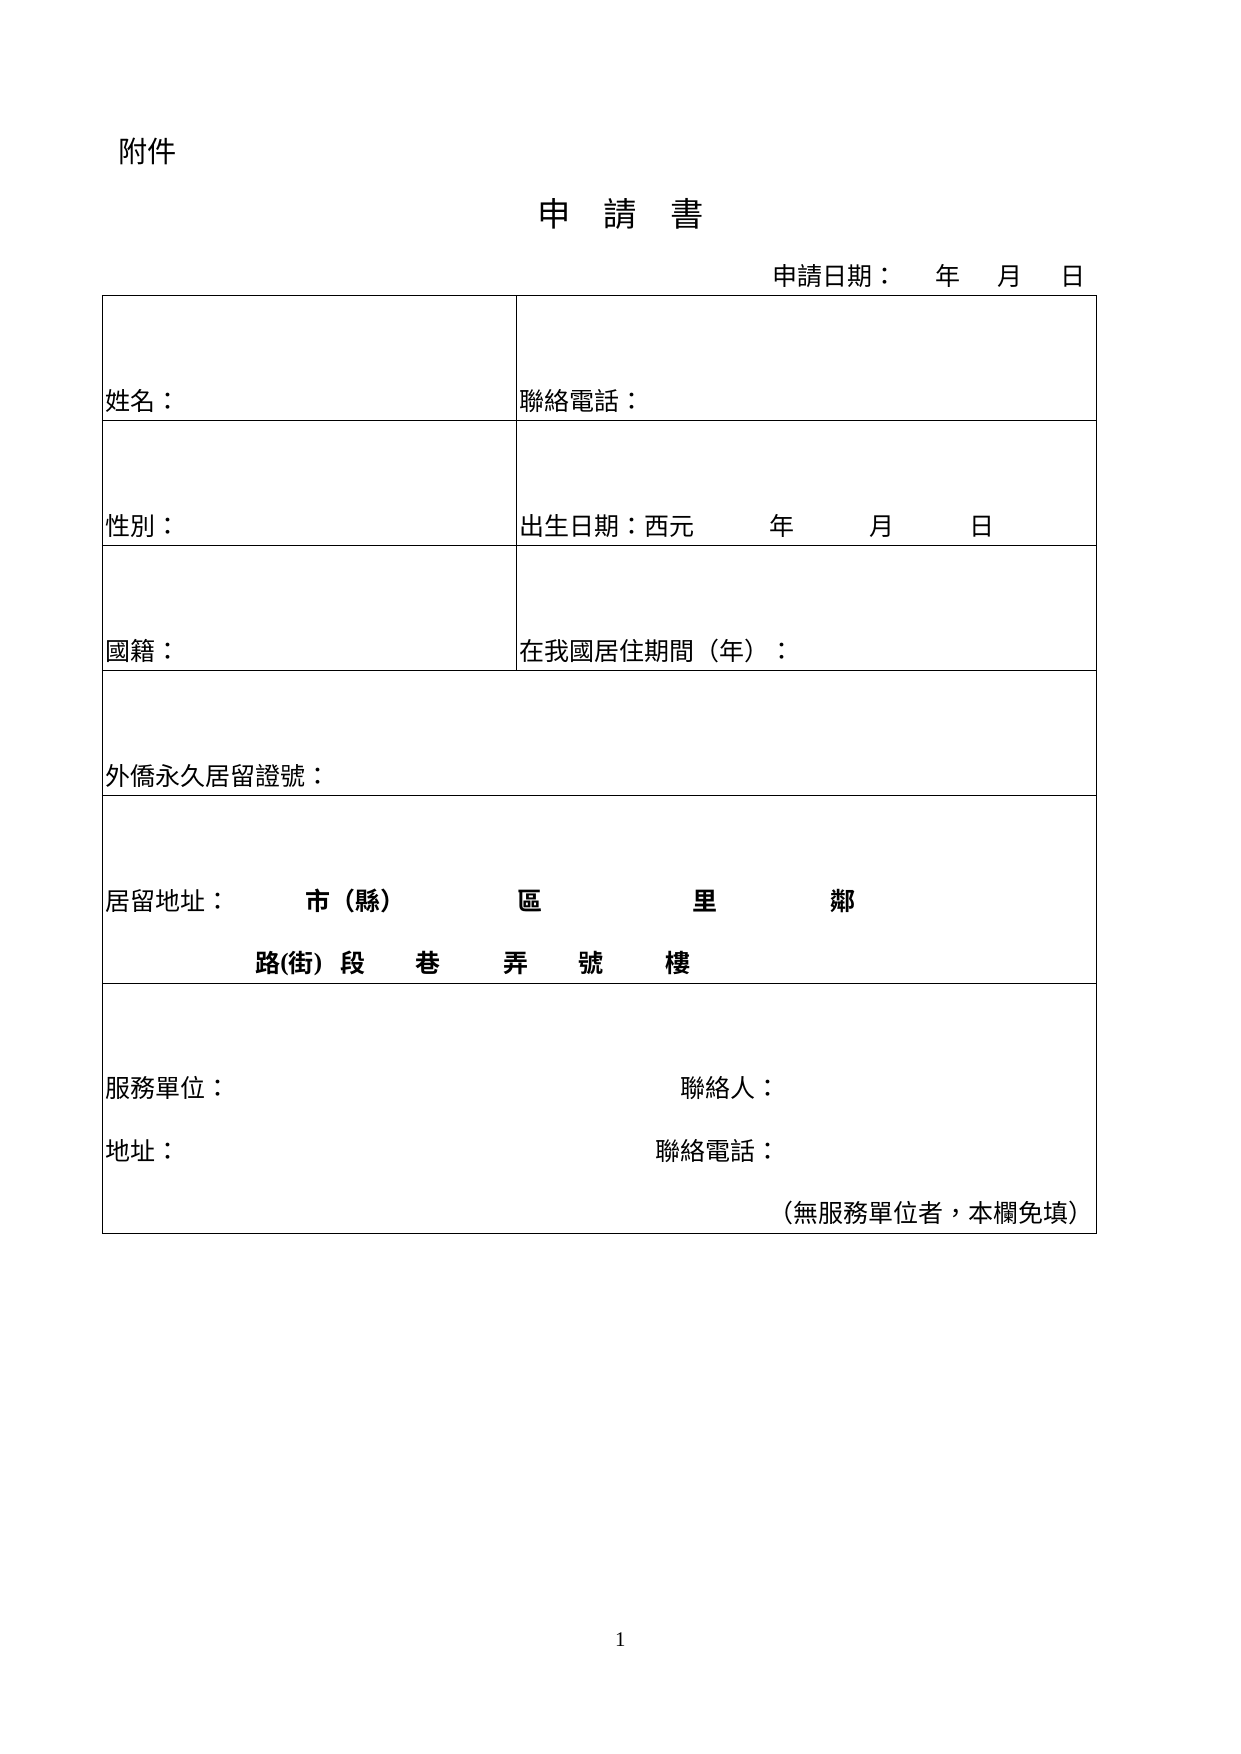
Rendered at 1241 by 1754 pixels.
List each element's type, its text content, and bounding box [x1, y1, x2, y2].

table_cell 居留地址： 市（縣） 區 里 鄰 路(街) 段 巷 弄 號 樓 [103, 796, 1096, 983]
table_cell 外僑永久居留證號： [103, 671, 1096, 795]
table_cell 在我國居住期間（年）： [517, 546, 1096, 670]
text 申 請 書 [118, 170, 1122, 233]
table_cell 出生日期：西元 年 月 日 [517, 421, 1096, 545]
table_cell 性別： [103, 421, 516, 545]
text 附件 [118, 108, 1122, 170]
table_cell 國籍： [103, 546, 516, 670]
table_header 聯絡電話： [517, 296, 1096, 420]
text 申請日期： 年 月 日 [118, 233, 1122, 295]
table_cell 服務單位： 聯絡人： 地址： 聯絡電話： （無服務單位者，本欄免填） [103, 984, 1096, 1233]
table_header 姓名： [103, 296, 516, 420]
